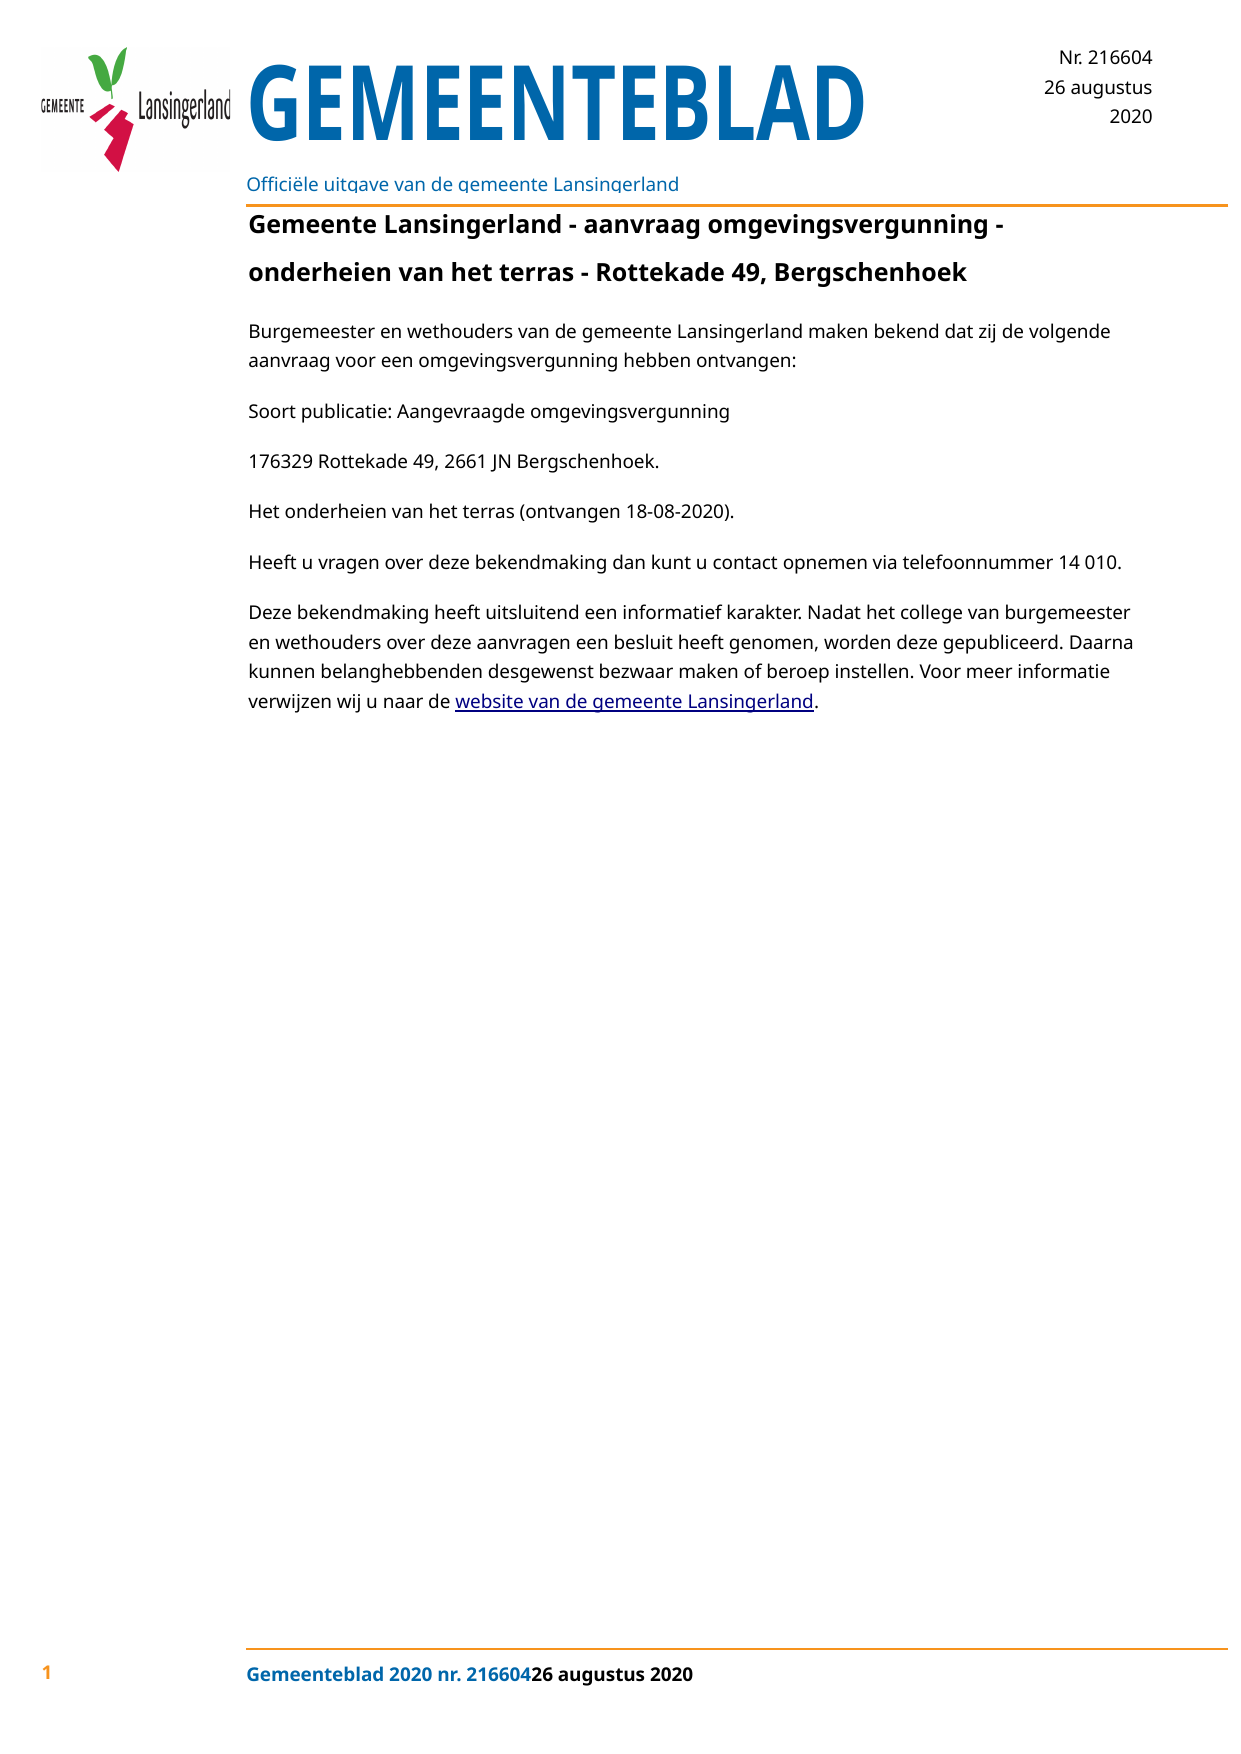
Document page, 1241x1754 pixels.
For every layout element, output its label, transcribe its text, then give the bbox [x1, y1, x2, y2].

text Heeft u vragen over deze bekendmaking dan kunt u contact opnemen via telefoonnummer 14 010. [248, 549, 1152, 575]
text Gemeente Lansingerland - aanvraag omgevingsvergunning - onderheien van het terras - Rottekade 49, Bergschenhoek [248, 207, 1152, 288]
text Het onderheien van het terras (ontvangen 18-08-2020). [248, 499, 1152, 524]
text 176329 Rottekade 49, 2661 JN Bergschenhoek. [248, 448, 1152, 474]
text Soort publicatie: Aangevraagde omgevingsvergunning [248, 398, 1152, 424]
picture [41, 47, 231, 172]
text Burgemeester en wethouders van de gemeente Lansingerland maken bekend dat zij de volgende aanvraag voor een omgevingsvergunning hebben ontvangen: [248, 318, 1152, 373]
text Deze bekendmaking heeft uitsluitend een informatief karakter. Nadat het college van burgemeester en wethouders over deze aanvragen een besluit heeft genomen, worden deze gepubliceerd. Daarna kunnen belanghebbenden desgewenst bezwaar maken of beroep instellen. Voor meer informatie verwijzen wij u naar de website van de gemeente Lansingerland. [248, 599, 1152, 714]
